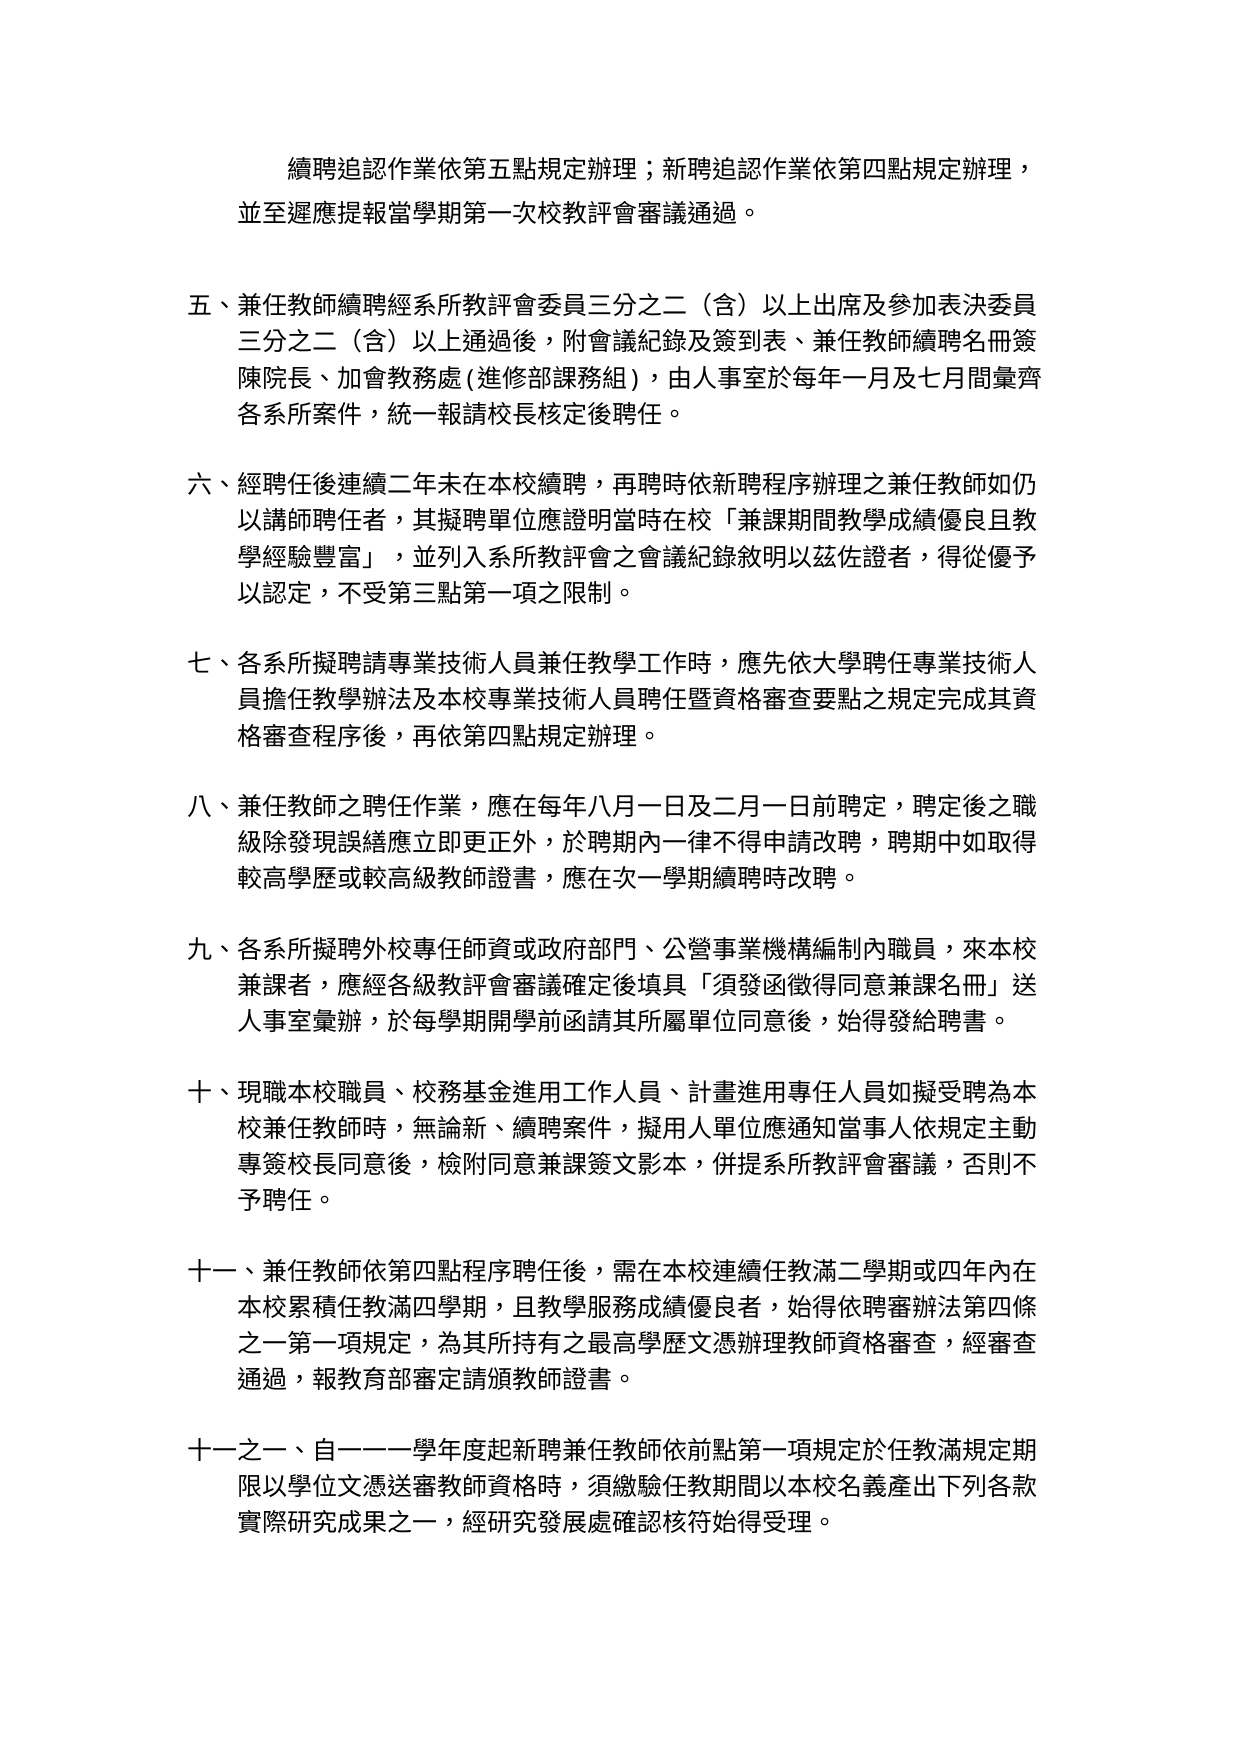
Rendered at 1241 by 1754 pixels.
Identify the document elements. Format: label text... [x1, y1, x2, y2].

text 續聘追認作業依第五點規定辦理；新聘追認作業依第四點規定辦理，並至遲應提報當學期第一次校教評會審議通過。 [237, 150, 1053, 230]
text 十一之一、自一一一學年度起新聘兼任教師依前點第一項規定於任教滿規定期限以學位文憑送審教師資格時，須繳驗任教期間以本校名義產出下列各款實際研究成果之一，經研究發展處確認核符始得受理。 [187, 1430, 1053, 1539]
text 九、各系所擬聘外校專任師資或政府部門、公營事業機構編制內職員，來本校兼課者，應經各級教評會審議確定後填具「須發函徵得同意兼課名冊」送人事室彙辦，於每學期開學前函請其所屬單位同意後，始得發給聘書。 [187, 929, 1053, 1038]
text 六、經聘任後連續二年未在本校續聘，再聘時依新聘程序辦理之兼任教師如仍以講師聘任者，其擬聘單位應證明當時在校「兼課期間教學成績優良且教學經驗豐富」，並列入系所教評會之會議紀錄敘明以茲佐證者，得從優予以認定，不受第三點第一項之限制。 [187, 464, 1053, 609]
text 五、兼任教師續聘經系所教評會委員三分之二（含）以上出席及參加表決委員三分之二（含）以上通過後，附會議紀錄及簽到表、兼任教師續聘名冊簽陳院長、加會教務處(進修部課務組)，由人事室於每年一月及七月間彙齊各系所案件，統一報請校長核定後聘任。 [187, 286, 1053, 431]
text 十、現職本校職員、校務基金進用工作人員、計畫進用專任人員如擬受聘為本校兼任教師時，無論新、續聘案件，擬用人單位應通知當事人依規定主動專簽校長同意後，檢附同意兼課簽文影本，併提系所教評會審議，否則不予聘任。 [187, 1072, 1053, 1217]
text 七、各系所擬聘請專業技術人員兼任教學工作時，應先依大學聘任專業技術人員擔任教學辦法及本校專業技術人員聘任暨資格審查要點之規定完成其資格審查程序後，再依第四點規定辦理。 [187, 644, 1053, 752]
text 八、兼任教師之聘任作業，應在每年八月一日及二月一日前聘定，聘定後之職級除發現誤繕應立即更正外，於聘期內一律不得申請改聘，聘期中如取得較高學歷或較高級教師證書，應在次一學期續聘時改聘。 [187, 786, 1053, 895]
text 十一、兼任教師依第四點程序聘任後，需在本校連續任教滿二學期或四年內在本校累積任教滿四學期，且教學服務成績優良者，始得依聘審辦法第四條之一第一項規定，為其所持有之最高學歷文憑辦理教師資格審查，經審查通過，報教育部審定請頒教師證書。 [187, 1251, 1053, 1396]
